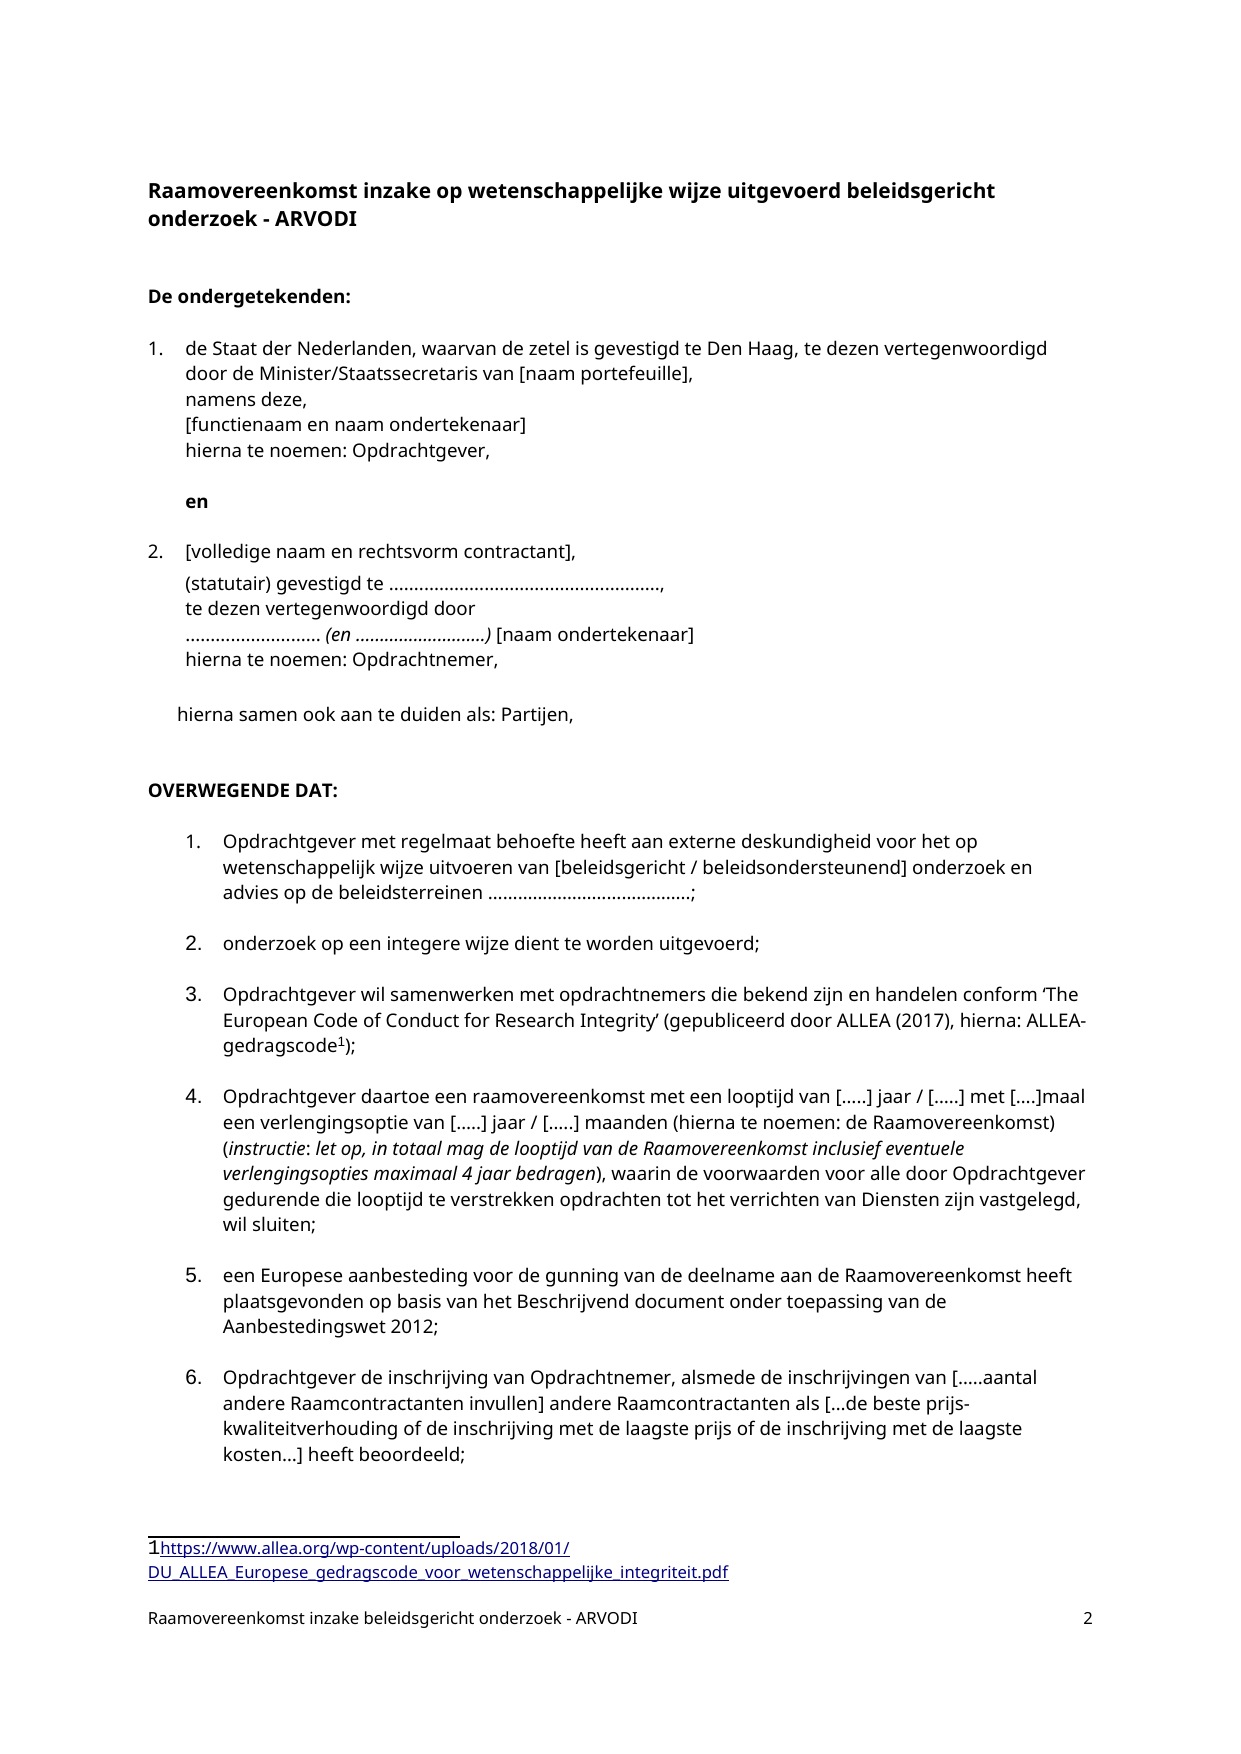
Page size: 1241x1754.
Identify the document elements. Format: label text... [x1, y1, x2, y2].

list Opdrachtgever met regelmaat behoefte heeft aan externe deskundigheid voor het op wetenschappelijk wijze uitvoeren van [beleidsgericht / be­leids­­ondersteunend] onderzoek en advies op de beleidsterreinen …………………………………..; [185, 829, 1093, 905]
text hierna te noemen: Opdrachtgever, [148, 437, 1093, 462]
subtitle 2. [volledige naam en rechtsvorm contractant], [148, 538, 1093, 564]
text (statutair) gevestigd te ......................................................, [185, 570, 1093, 596]
text hierna te noemen: Opdrachtnemer, [185, 647, 1093, 672]
text 1. de Staat der Nederlanden, waarvan de zetel is gevestigd te Den Haag, te dezen vertegenwoordigd door de Minister/Staatssecretaris van [naam portefeuille], [148, 335, 1093, 386]
text Raamovereenkomst inzake op wetenschappelijke wijze uitgevoerd beleidsgericht onderzoek - ARVODI [148, 176, 1093, 233]
list https://www.allea.org/wp-content/uploads/2018/01/DU_ALLEA_Europese_gedragscode_voor_wetenschappelijke_integriteit.pdf [148, 1537, 1093, 1584]
text De ondergetekenden: [148, 284, 1093, 309]
list Opdrachtgever wil samenwerken met opdrachtnemers die bekend zijn en handelen conform ‘The European Code of Conduct for Research Integrity’ (gepubliceerd door ALLEA (2017), hierna: ALLEA-gedragscode); [185, 982, 1093, 1058]
list onderzoek op een integere wijze dient te worden uitgevoerd; [185, 931, 1093, 956]
text en [185, 488, 1093, 513]
list Opdrachtgever daartoe een raamovereenkomst met een looptijd van […..] jaar / […..] met [….]maal een verlengingsoptie van […..] jaar / […..] maanden (hierna te noemen: de Raamovereenkomst) (instructie: let op, in totaal mag de looptijd van de Raamovereenkomst inclusief eventuele verlengingsopties maximaal 4 jaar bedragen), waarin de voorwaarden voor alle door Opdrachtgever gedurende die looptijd te verstrekken opdrachten tot het verrichten van Diensten zijn vastgelegd, wil sluiten; [185, 1084, 1093, 1237]
text te dezen vertegenwoordigd door [185, 596, 1093, 621]
list een Europese aanbesteding voor de gunning van de deelname aan de Raamovereenkomst heeft plaatsgevonden op basis van het Beschrijvend document onder toepassing van de Aanbestedingswet 2012; [185, 1262, 1093, 1339]
text [functienaam en naam ondertekenaar] [148, 411, 1093, 437]
text hierna samen ook aan te duiden als: Partijen, [148, 698, 1093, 727]
text ........................... (en …………...............) [naam ondertekenaar] [185, 621, 1093, 647]
list Opdrachtgever de inschrijving van Opdrachtnemer, alsmede de inschrijvingen van […..aantal andere Raamcontractanten invullen] andere Raamcontractanten als […de beste prijs-kwaliteitverhouding of de inschrijving met de laagste prijs of de inschrijving met de laagste kosten…] heeft beoordeeld; [185, 1364, 1093, 1467]
text OVERWEGENDE DAT: [148, 778, 1093, 803]
text namens deze, [148, 386, 1093, 411]
